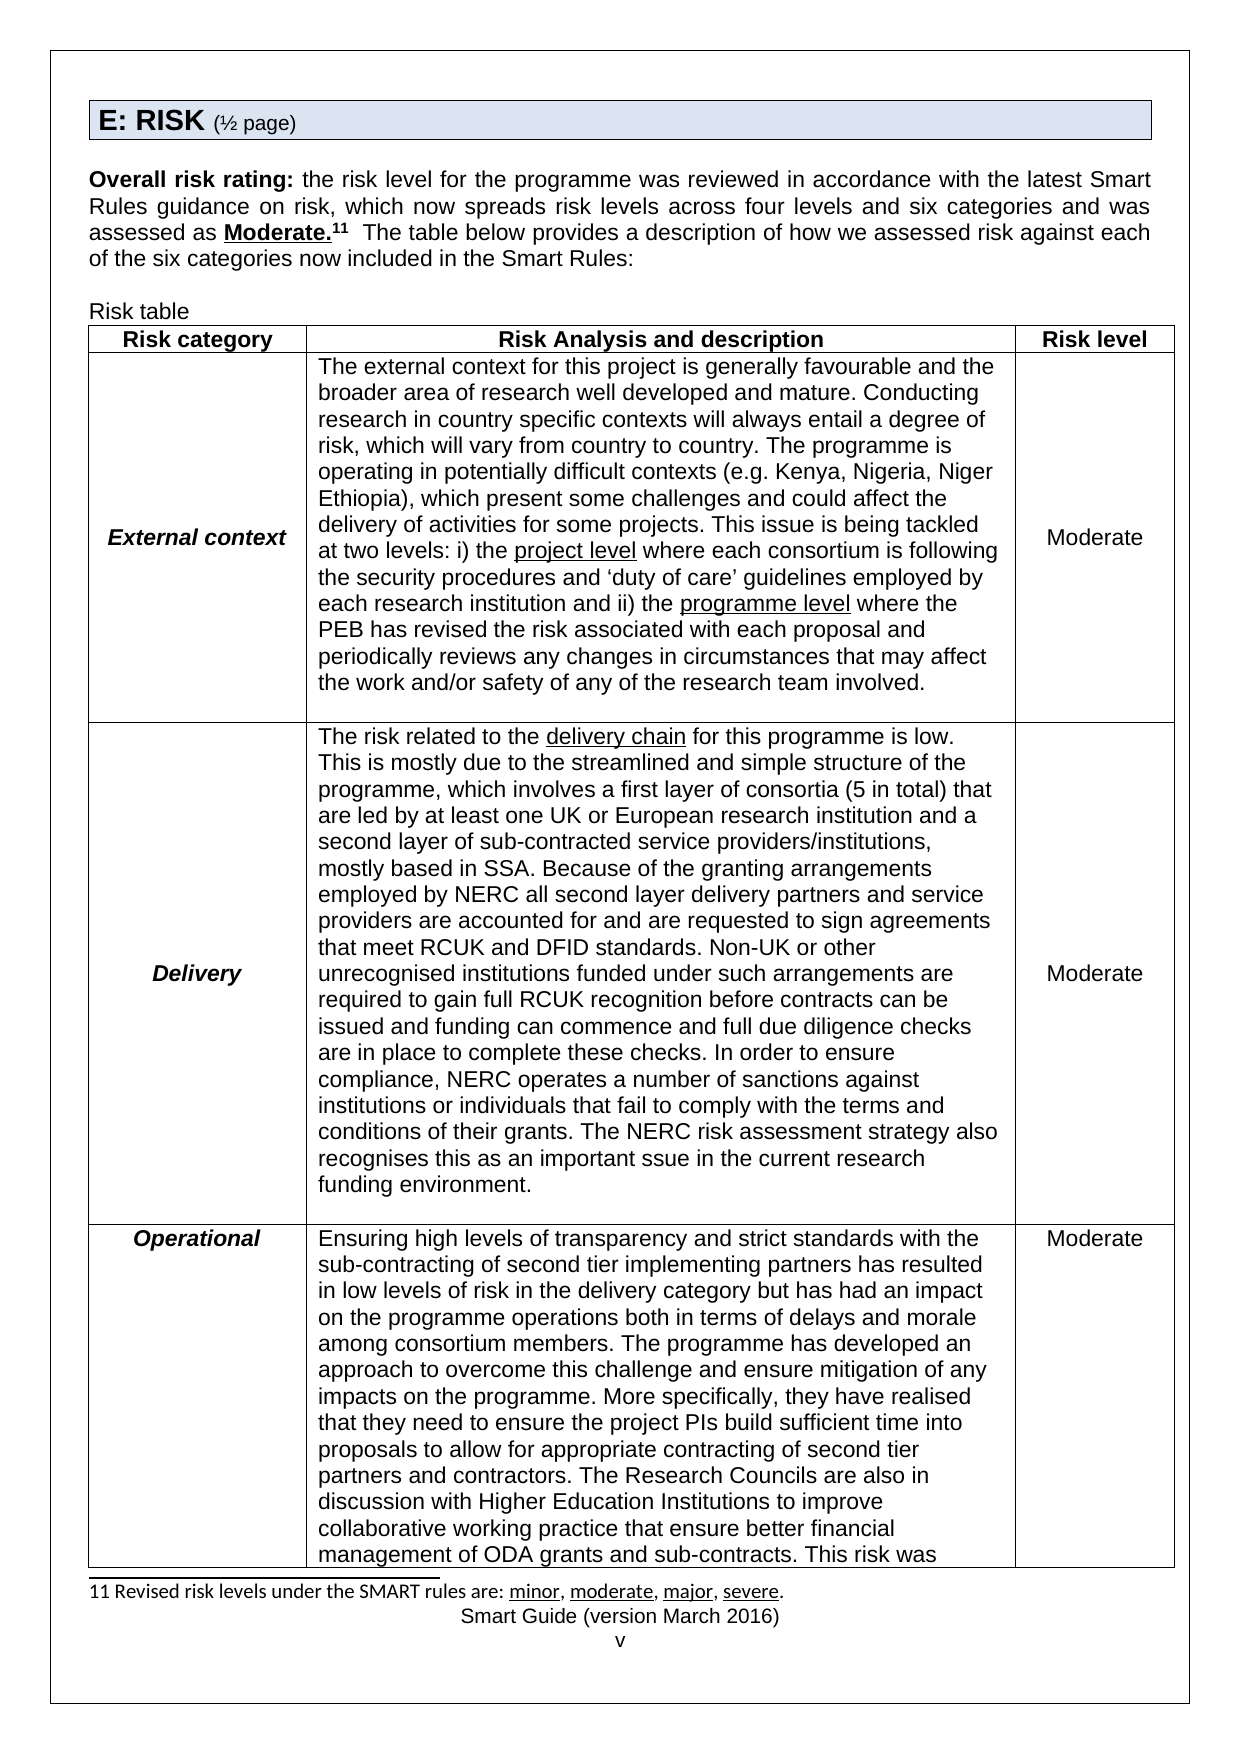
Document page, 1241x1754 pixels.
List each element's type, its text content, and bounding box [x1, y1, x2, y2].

table_cell Moderate [1016, 353, 1174, 722]
table_cell Delivery [89, 723, 306, 1224]
table_header Risk level [1016, 326, 1174, 352]
table_cell Moderate [1016, 723, 1174, 1224]
table_cell The external context for this project is generally favourable and the broader area of research well developed and mature. Conducting research in country specific contexts will always entail a degree of risk, which will vary from country to country. The programme is operating in potentially difficult contexts (e.g. Kenya, Nigeria, Niger Ethiopia), which present some challenges and could affect the delivery of activities for some projects. This issue is being tackled at two levels: i) the project level where each consortium is following the security procedures and ‘duty of care’ guidelines employed by each research institution and ii) the programme level where the PEB has revised the risk associated with each proposal and periodically reviews any changes in circumstances that may affect the work and/or safety of any of the research team involved. [307, 353, 1015, 722]
text E: RISK (½ page) [90, 101, 1151, 139]
text Overall risk rating: the risk level for the programme was reviewed in accordance with the latest Smart Rules guidance on risk, which now spreads risk levels across four levels and six categories and was assessed as Moderate. The table below provides a description of how we assessed risk against each of the six categories now included in the Smart Rules: [89, 166, 1152, 272]
table_cell Ensuring high levels of transparency and strict standards with the sub-contracting of second tier implementing partners has resulted in low levels of risk in the delivery category but has had an impact on the programme operations both in terms of delays and morale among consortium members. The programme has developed an approach to overcome this challenge and ensure mitigation of any impacts on the programme. More specifically, they have realised that they need to ensure the project PIs build sufficient time into proposals to allow for appropriate contracting of second tier partners and contractors. The Research Councils are also in discussion with Higher Education Institutions to improve collaborative working practice that ensure better financial management of ODA grants and sub-contracts. This risk was [307, 1225, 1015, 1567]
table_cell Moderate [1016, 1225, 1174, 1567]
table_cell External context [89, 353, 306, 722]
table_header Risk Analysis and description [307, 326, 1015, 352]
text Revised risk levels under the SMART rules are: minor, moderate, major, severe. [89, 1578, 1152, 1603]
text Risk table [89, 298, 1152, 324]
table_cell Operational [89, 1225, 306, 1567]
table_header Risk category [89, 326, 306, 352]
table_cell The risk related to the delivery chain for this programme is low. This is mostly due to the streamlined and simple structure of the programme, which involves a first layer of consortia (5 in total) that are led by at least one UK or European research institution and a second layer of sub-contracted service providers/institutions, mostly based in SSA. Because of the granting arrangements employed by NERC all second layer delivery partners and service providers are accounted for and are requested to sign agreements that meet RCUK and DFID standards. Non-UK or other unrecognised institutions funded under such arrangements are required to gain full RCUK recognition before contracts can be issued and funding can commence and full due diligence checks are in place to complete these checks. In order to ensure compliance, NERC operates a number of sanctions against institutions or individuals that fail to comply with the terms and conditions of their grants. The NERC risk assessment strategy also recognises this as an important ssue in the current research funding environment. [307, 723, 1015, 1224]
